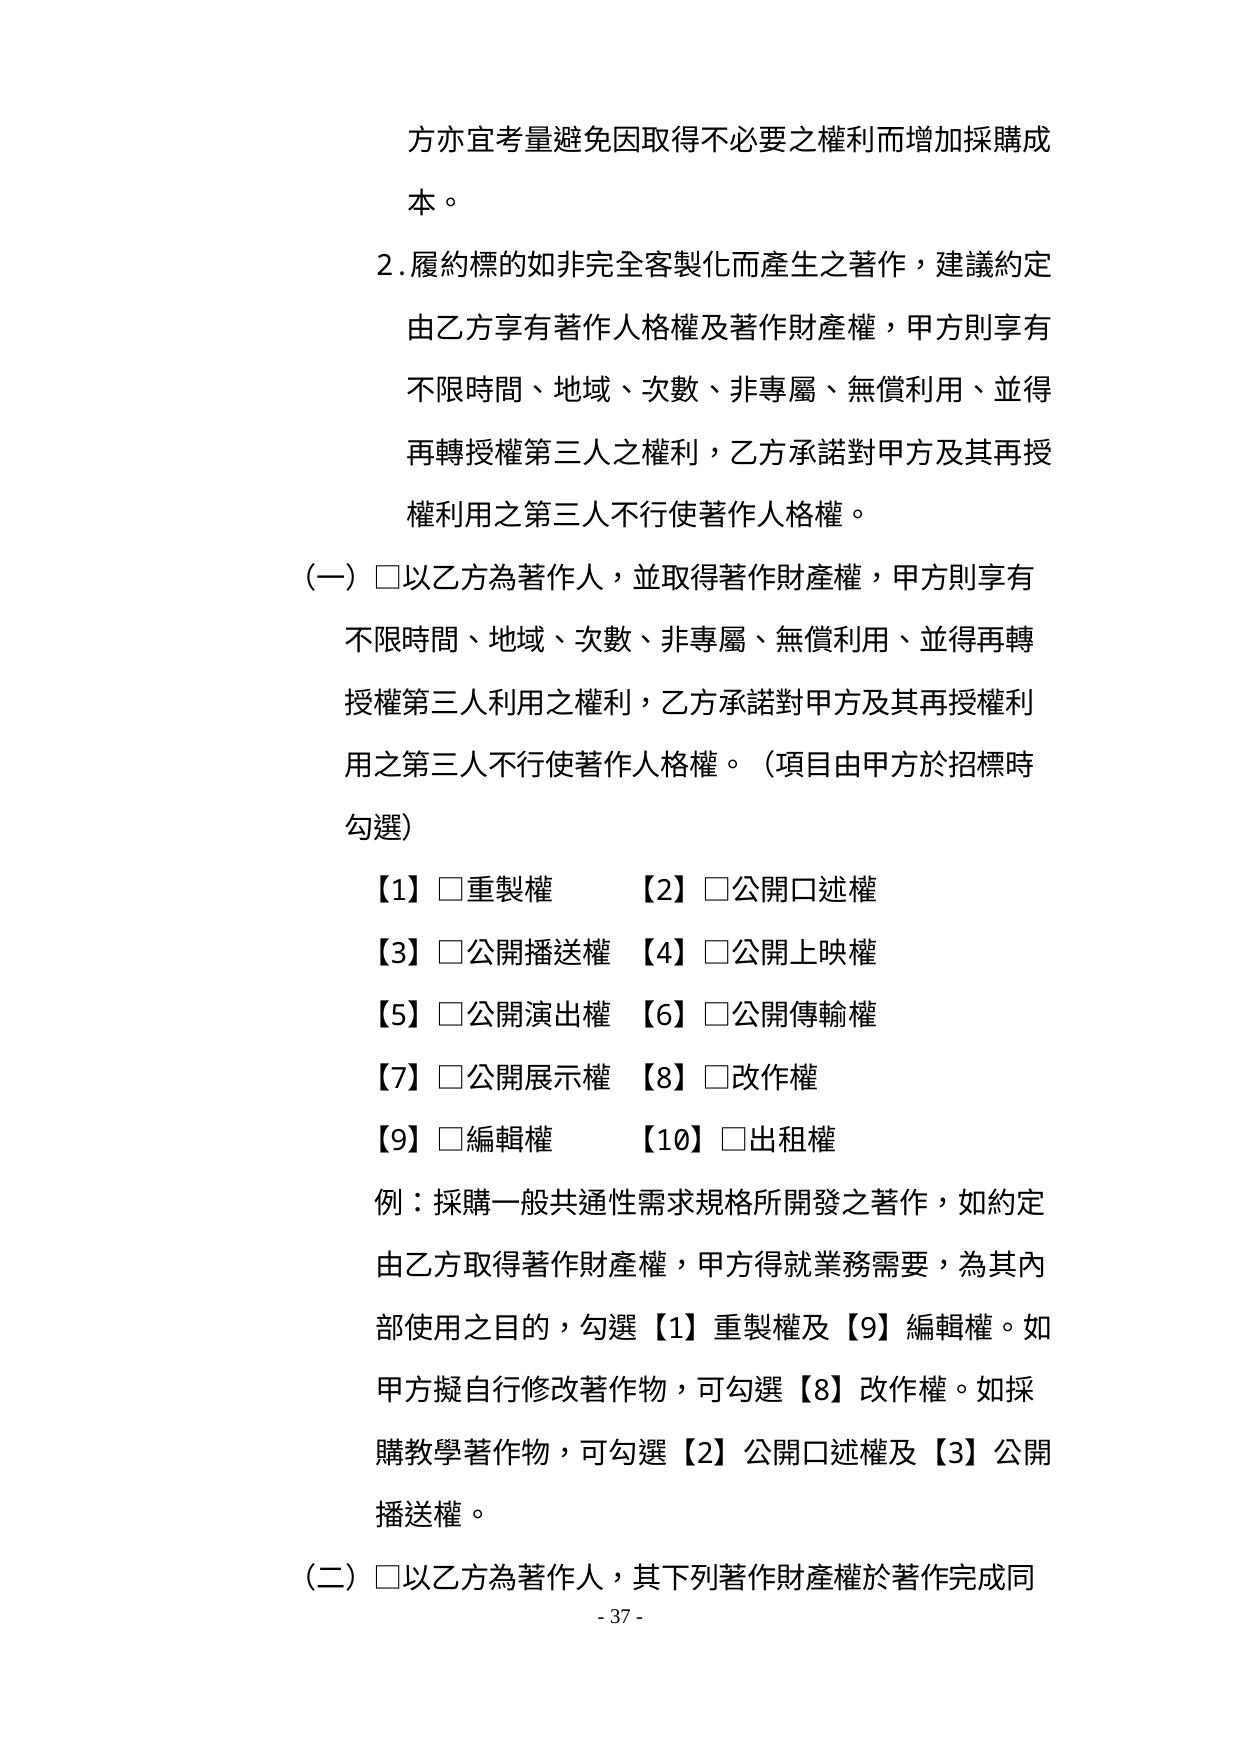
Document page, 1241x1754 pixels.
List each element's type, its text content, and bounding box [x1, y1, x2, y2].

text 【7】□公開展示權 【8】□改作權 [361, 1034, 1053, 1096]
text （一）□以乙方為著作人，並取得著作財產權，甲方則享有不限時間、地域、次數、非專屬、無償利用、並得再轉授權第三人利用之權利，乙方承諾對甲方及其再授權利用之第三人不行使著作人格權。（項目由甲方於招標時勾選） [287, 534, 1053, 846]
text 【9】□編輯權 【10】□出租權 [361, 1096, 1053, 1159]
text 2.履約標的如非完全客製化而產生之著作，建議約定由乙方享有著作人格權及著作財產權，甲方則享有不限時間、地域、次數、非專屬、無償利用、並得再轉授權第三人之權利，乙方承諾對甲方及其再授權利用之第三人不行使著作人格權。 [376, 221, 1053, 534]
text 【1】□重製權 【2】□公開口述權 [361, 846, 1053, 909]
text 例：採購一般共通性需求規格所開發之著作，如約定由乙方取得著作財產權，甲方得就業務需要，為其內部使用之目的，勾選【1】重製權及【9】編輯權。如甲方擬自行修改著作物，可勾選【8】改作權。如採購教學著作物，可勾選【2】公開口述權及【3】公開播送權。 [374, 1159, 1053, 1534]
text 【5】□公開演出權 【6】□公開傳輸權 [361, 971, 1053, 1034]
text 方亦宜考量避免因取得不必要之權利而增加採購成本。 [317, 96, 1053, 221]
text 【3】□公開播送權 【4】□公開上映權 [361, 909, 1053, 971]
text （二）□以乙方為著作人，其下列著作財產權於著作完成同 [287, 1534, 1053, 1596]
